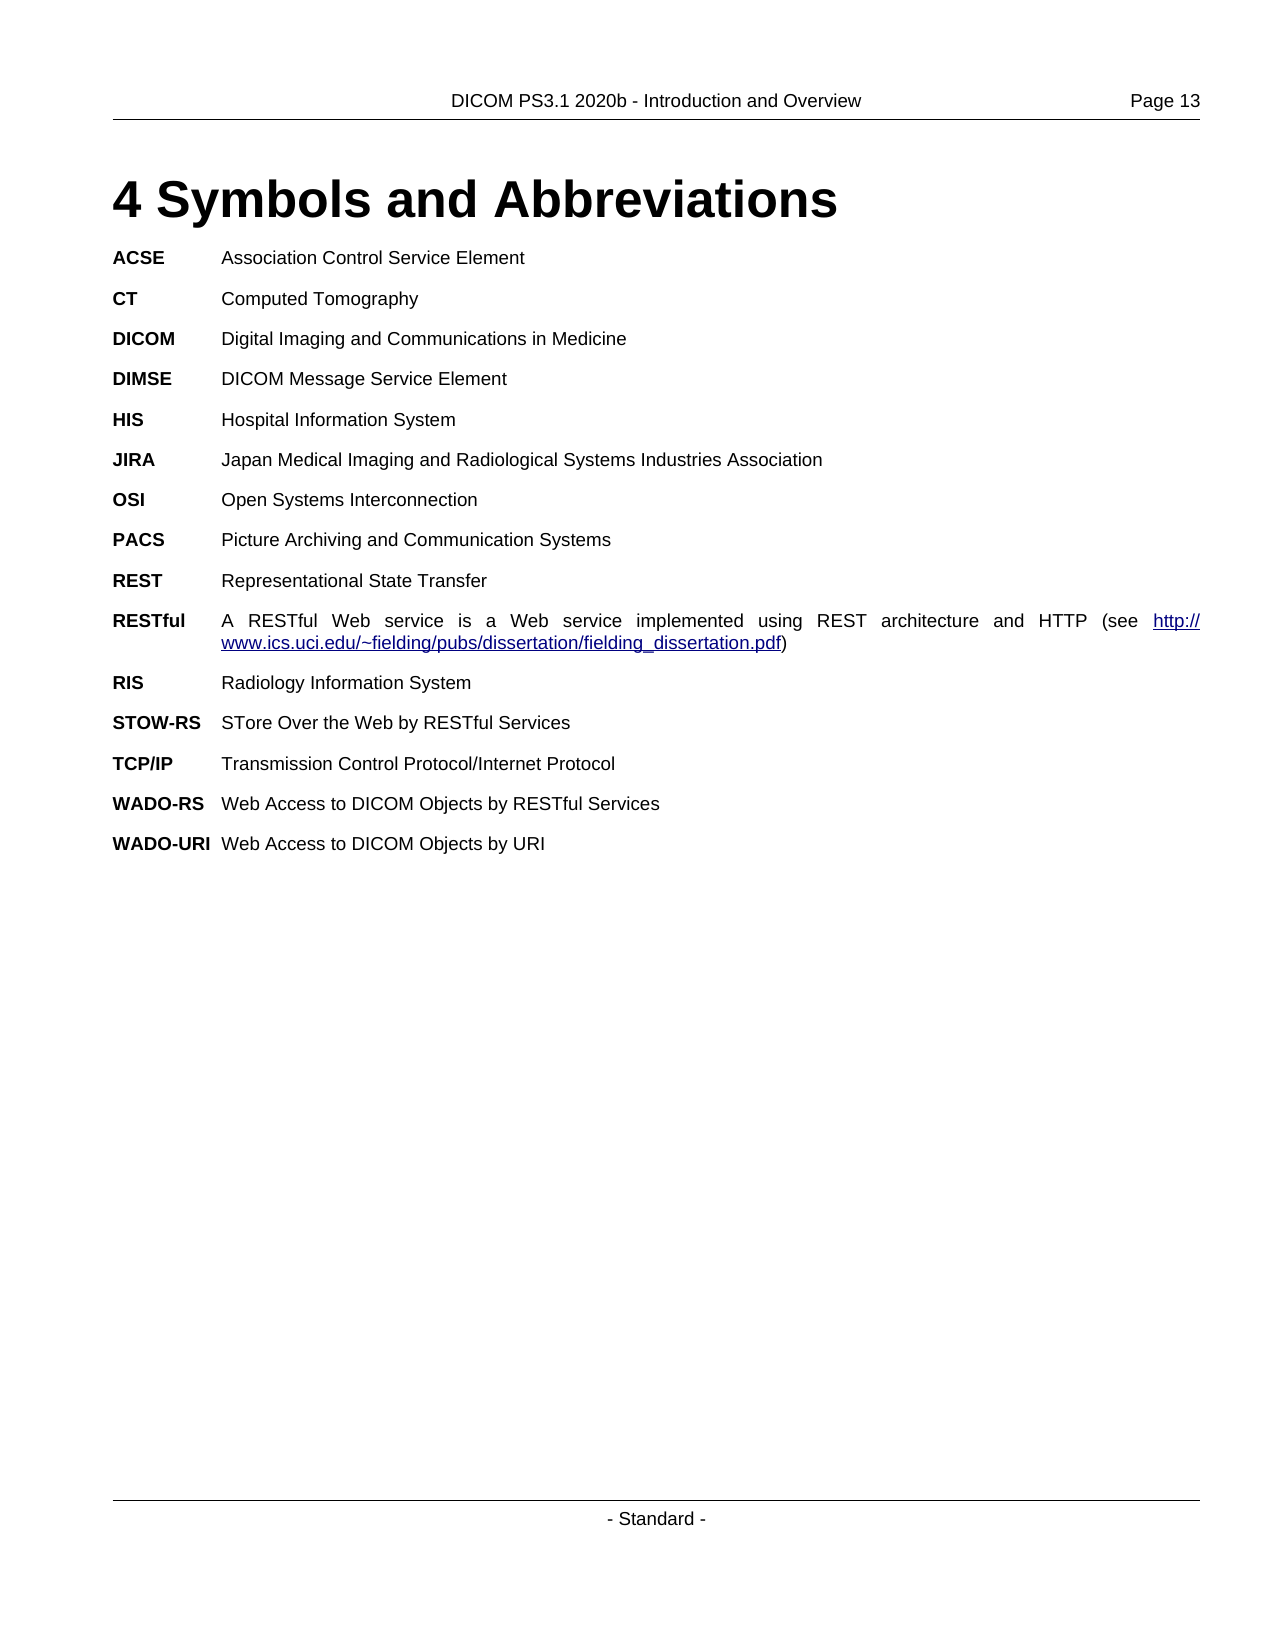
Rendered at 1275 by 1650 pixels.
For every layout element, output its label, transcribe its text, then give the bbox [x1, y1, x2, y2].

text WADO-URI Web Access to DICOM Objects by URI [112, 833, 1200, 854]
text OSI Open Systems Interconnection [112, 489, 1200, 511]
text STOW-RS STore Over the Web by RESTful Services [112, 712, 1200, 734]
text CT Computed Tomography [112, 287, 1200, 309]
text 4 Symbols and Abbreviations [112, 169, 1200, 228]
text DIMSE DICOM Message Service Element [112, 368, 1200, 389]
text DICOM Digital Imaging and Communications in Medicine [112, 328, 1200, 349]
text PACS Picture Archiving and Communication Systems [112, 529, 1200, 551]
text REST Representational State Transfer [112, 569, 1200, 591]
text TCP/IP Transmission Control Protocol/Internet Protocol [112, 752, 1200, 774]
text ACSE Association Control Service Element [112, 247, 1200, 269]
text RIS Radiology Information System [112, 672, 1200, 693]
text WADO-RS Web Access to DICOM Objects by RESTful Services [112, 793, 1200, 814]
text JIRA Japan Medical Imaging and Radiological Systems Industries Association [112, 449, 1200, 470]
text HIS Hospital Information System [112, 408, 1200, 430]
text RESTful A RESTful Web service is a Web service implemented using REST architecture and HTTP (see http://​www.ics.uci.edu/​~fielding/​pubs/​dissertation/​fielding_dissertation.pdf) [112, 610, 1200, 653]
